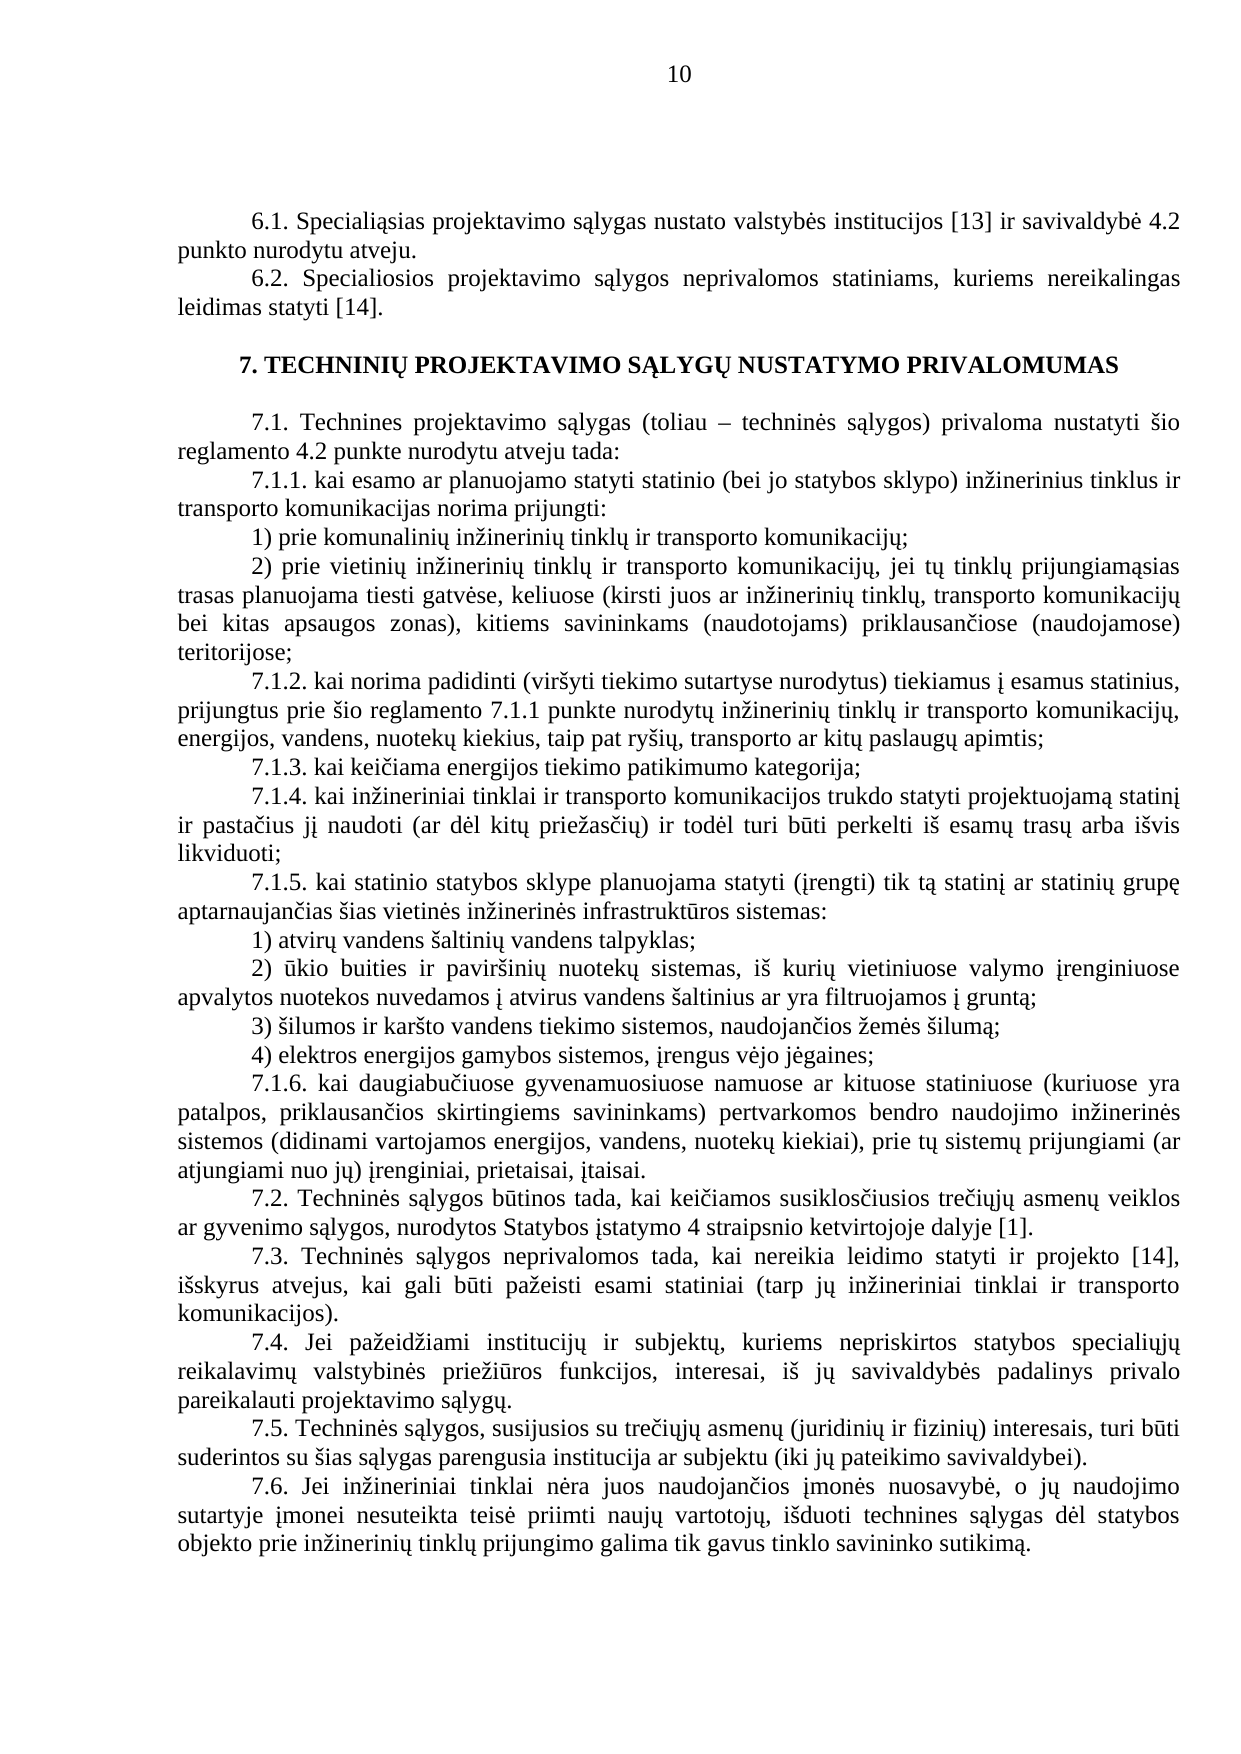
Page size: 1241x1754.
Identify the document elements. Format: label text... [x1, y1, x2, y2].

text 1) atvirų vandens šaltinių vandens talpyklas; [177, 925, 1181, 953]
text 7.6. Jei inžineriniai tinklai nėra juos naudojančios įmonės nuosavybė, o jų naudojimo sutartyje įmonei nesuteikta teisė priimti naujų vartotojų, išduoti technines sąlygas dėl statybos objekto prie inžinerinių tinklų prijungimo galima tik gavus tinklo savininko sutikimą. [177, 1471, 1181, 1557]
text 4) elektros energijos gamybos sistemos, įrengus vėjo jėgaines; [177, 1040, 1181, 1068]
text 2) ūkio buities ir paviršinių nuotekų sistemas, iš kurių vietiniuose valymo įrenginiuose apvalytos nuotekos nuvedamos į atvirus vandens šaltinius ar yra filtruojamos į gruntą; [177, 953, 1181, 1011]
text 7.3. Techninės sąlygos neprivalomos tada, kai nereikia leidimo statyti ir projekto [14], išskyrus atvejus, kai gali būti pažeisti esami statiniai (tarp jų inžineriniai tinklai ir transporto komunikacijos). [177, 1241, 1181, 1327]
text 7.2. Techninės sąlygos būtinos tada, kai keičiamos susiklosčiusios trečiųjų asmenų veiklos ar gyvenimo sąlygos, nurodytos Statybos įstatymo 4 straipsnio ketvirtojoje dalyje [1]. [177, 1183, 1181, 1241]
text 7.1.4. kai inžineriniai tinklai ir transporto komunikacijos trukdo statyti projektuojamą statinį ir pastačius jį naudoti (ar dėl kitų priežasčių) ir todėl turi būti perkelti iš esamų trasų arba išvis likviduoti; [177, 781, 1181, 867]
text 7.1.1. kai esamo ar planuojamo statyti statinio (bei jo statybos sklypo) inžinerinius tinklus ir transporto komunikacijas norima prijungti: [177, 465, 1181, 522]
text 1) prie komunalinių inžinerinių tinklų ir transporto komunikacijų; [177, 522, 1181, 551]
text 7.5. Techninės sąlygos, susijusios su trečiųjų asmenų (juridinių ir fizinių) interesais, turi būti suderintos su šias sąlygas parengusia institucija ar subjektu (iki jų pateikimo savivaldybei). [177, 1413, 1181, 1471]
text 7.1.5. kai statinio statybos sklype planuojama statyti (įrengti) tik tą statinį ar statinių grupę aptarnaujančias šias vietinės inžinerinės infrastruktūros sistemas: [177, 867, 1181, 925]
text 6.1. Specialiąsias projektavimo sąlygas nustato valstybės institucijos [13] ir savivaldybė 4.2 punkto nurodytu atveju. [177, 206, 1181, 263]
text 3) šilumos ir karšto vandens tiekimo sistemos, naudojančios žemės šilumą; [177, 1011, 1181, 1040]
text 7.1.3. kai keičiama energijos tiekimo patikimumo kategorija; [177, 752, 1181, 781]
text 2) prie vietinių inžinerinių tinklų ir transporto komunikacijų, jei tų tinklų prijungiamąsias trasas planuojama tiesti gatvėse, keliuose (kirsti juos ar inžinerinių tinklų, transporto komunikacijų bei kitas apsaugos zonas), kitiems savininkams (naudotojams) priklausančiose (naudojamose) teritorijose; [177, 551, 1181, 666]
text 7.1.2. kai norima padidinti (viršyti tiekimo sutartyse nurodytus) tiekiamus į esamus statinius, prijungtus prie šio reglamento 7.1.1 punkte nurodytų inžinerinių tinklų ir transporto komunikacijų, energijos, vandens, nuotekų kiekius, taip pat ryšių, transporto ar kitų paslaugų apimtis; [177, 666, 1181, 752]
text 6.2. Specialiosios projektavimo sąlygos neprivalomos statiniams, kuriems nereikalingas leidimas statyti [14]. [177, 263, 1181, 321]
text 7. TECHNINIŲ PROJEKTAVIMO SĄLYGŲ NUSTATYMO PRIVALOMUMAS [177, 350, 1181, 378]
text 7.1. Technines projektavimo sąlygas (toliau – techninės sąlygos) privaloma nustatyti šio reglamento 4.2 punkte nurodytu atveju tada: [177, 407, 1181, 465]
text 7.1.6. kai daugiabučiuose gyvenamuosiuose namuose ar kituose statiniuose (kuriuose yra patalpos, priklausančios skirtingiems savininkams) pertvarkomos bendro naudojimo inžinerinės sistemos (didinami vartojamos energijos, vandens, nuotekų kiekiai), prie tų sistemų prijungiami (ar atjungiami nuo jų) įrenginiai, prietaisai, įtaisai. [177, 1068, 1181, 1183]
text 7.4. Jei pažeidžiami institucijų ir subjektų, kuriems nepriskirtos statybos specialiųjų reikalavimų valstybinės priežiūros funkcijos, interesai, iš jų savivaldybės padalinys privalo pareikalauti projektavimo sąlygų. [177, 1327, 1181, 1413]
